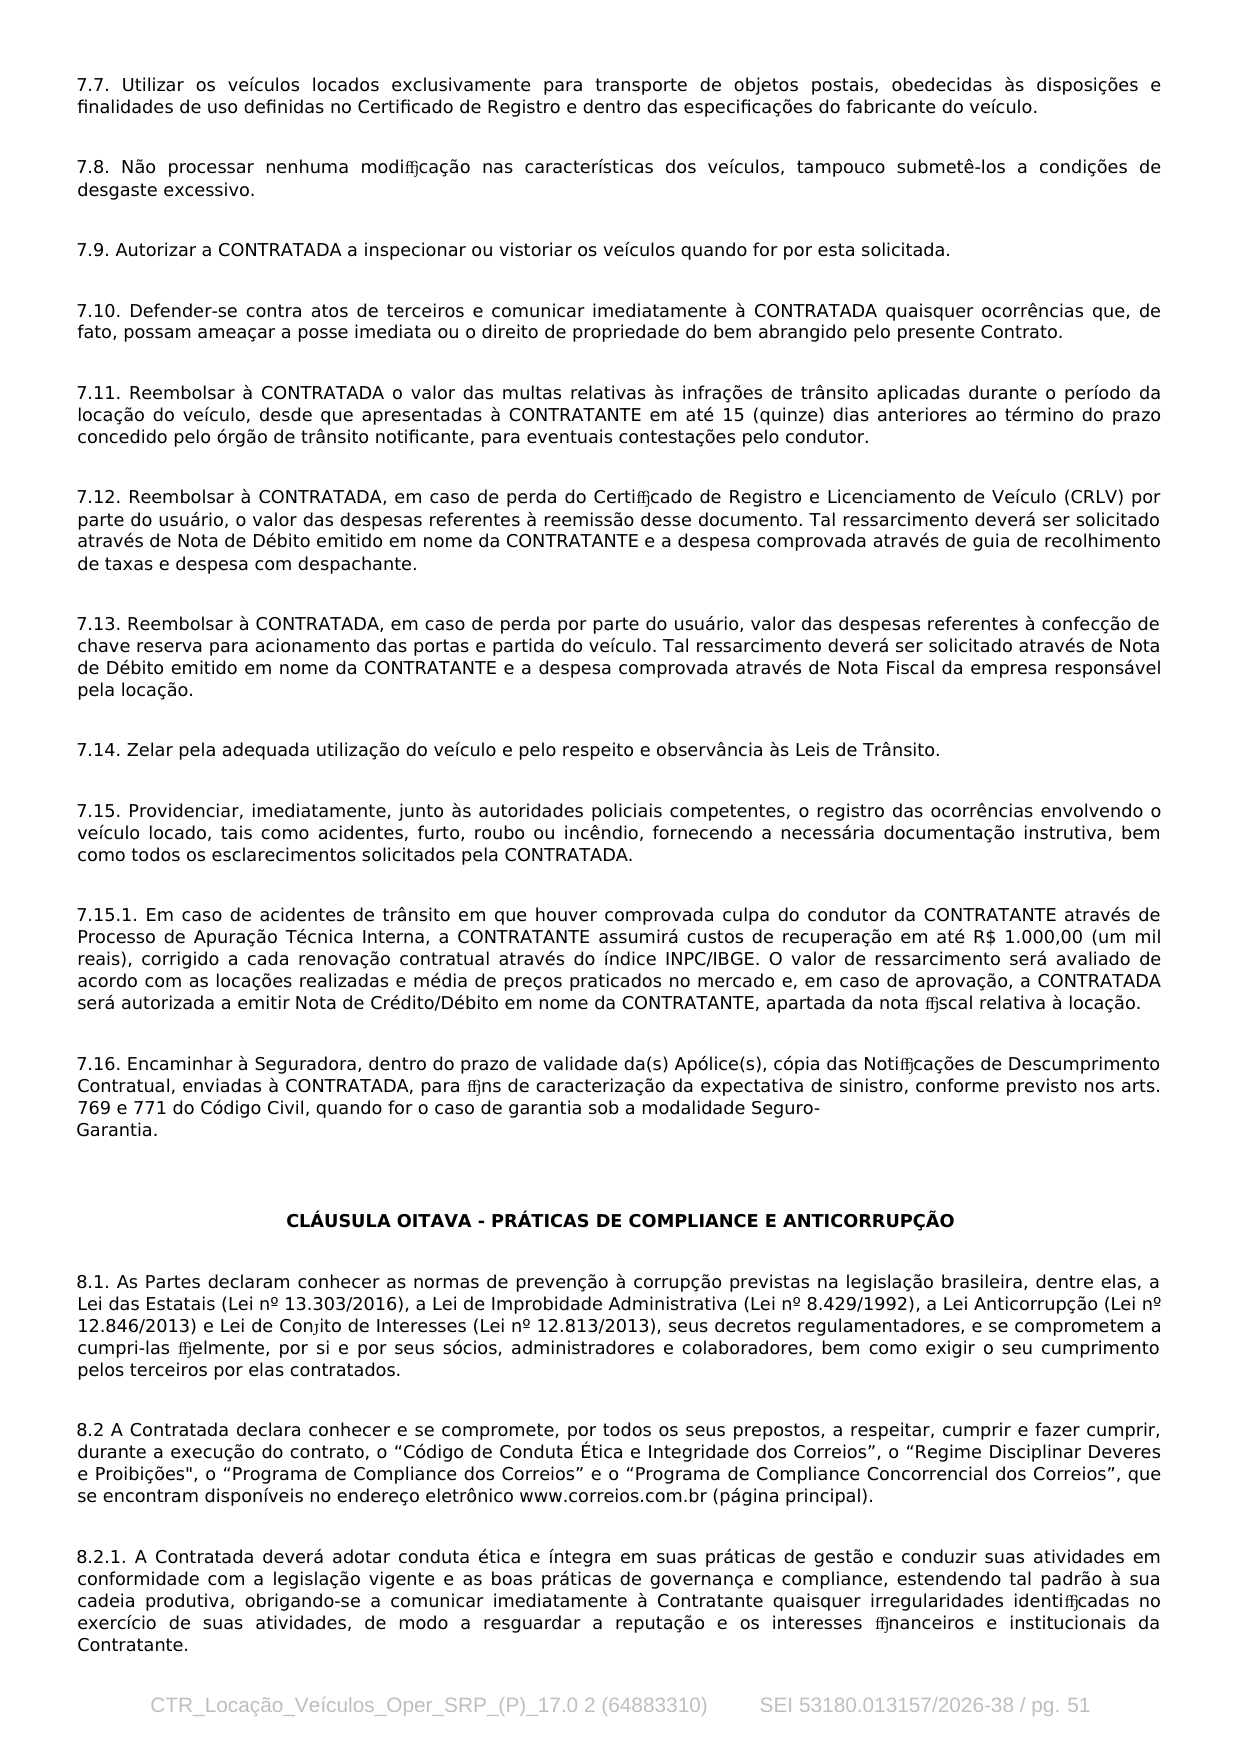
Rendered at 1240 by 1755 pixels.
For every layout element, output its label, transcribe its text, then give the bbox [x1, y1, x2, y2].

text 7.15. Providenciar, imediatamente, junto às autoridades policiais competentes, o registro das ocorrências envolvendo o veículo locado, tais como acidentes, furto, roubo ou incêndio, fornecendo a necessária documentação instrutiva, bem como todos os esclarecimentos solicitados pela CONTRATADA. [76, 801, 1163, 866]
text 7.11. Reembolsar à CONTRATADA o valor das multas relativas às infrações de trânsito aplicadas durante o período da locação do veículo, desde que apresentadas à CONTRATANTE em até 15 (quinze) dias anteriores ao término do prazo concedido pelo órgão de trânsito notificante, para eventuais contestações pelo condutor. [76, 383, 1163, 448]
text 7.7. Utilizar os veículos locados exclusivamente para transporte de objetos postais, obedecidas às disposições e finalidades de uso definidas no Certificado de Registro e dentro das especificações do fabricante do veículo. [76, 75, 1163, 118]
text 7.16. Encaminhar à Seguradora, dentro do prazo de validade da(s) Apólice(s), cópia das Noticações de Descumprimento Contratual, enviadas à CONTRATADA, para ns de caracterização da expectativa de sinistro, conforme previsto nos arts. 769 e 771 do Código Civil, quando for o caso de garantia sob a modalidade Seguro- [76, 1054, 1163, 1118]
text 7.12. Reembolsar à CONTRATADA, em caso de perda do Certicado de Registro e Licenciamento de Veículo (CRLV) por parte do usuário, o valor das despesas referentes à reemissão desse documento. Tal ressarcimento deverá ser solicitado através de Nota de Débito emitido em nome da CONTRATANTE e a despesa comprovada através de guia de recolhimento de taxas e despesa com despachante. [76, 487, 1163, 574]
subtitle CLÁUSULA OITAVA - PRÁTICAS DE COMPLIANCE E ANTICORRUPÇÃO [78, 1211, 1162, 1232]
text 7.14. Zelar pela adequada utilização do veículo e pelo respeito e observância às Leis de Trânsito. [76, 740, 1163, 761]
text 7.10. Defender-se contra atos de terceiros e comunicar imediatamente à CONTRATADA quaisquer ocorrências que, de fato, possam ameaçar a posse imediata ou o direito de propriedade do bem abrangido pelo presente Contrato. [76, 301, 1163, 343]
text 8.2 A Contratada declara conhecer e se compromete, por todos os seus prepostos, a respeitar, cumprir e fazer cumprir, durante a execução do contrato, o “Código de Conduta Ética e Integridade dos Correios”, o “Regime Disciplinar Deveres e Proibições", o “Programa de Compliance dos Correios” e o “Programa de Compliance Concorrencial dos Correios”, que se encontram disponíveis no endereço eletrônico www.correios.com.br (página principal). [76, 1420, 1163, 1507]
text Garantia. [76, 1120, 1163, 1140]
text 7.9. Autorizar a CONTRATADA a inspecionar ou vistoriar os veículos quando for por esta solicitada. [76, 240, 1163, 261]
text 7.8. Não processar nenhuma modicação nas características dos veículos, tampouco submetê-los a condições de desgaste excessivo. [76, 157, 1163, 200]
text 8.1. As Partes declaram conhecer as normas de prevenção à corrupção previstas na legislação brasileira, dentre elas, a Lei das Estatais (Lei nº 13.303/2016), a Lei de Improbidade Administrativa (Lei nº 8.429/1992), a Lei Anticorrupção (Lei nº 12.846/2013) e Lei de Conito de Interesses (Lei nº 12.813/2013), seus decretos regulamentadores, e se comprometem a cumpri-las elmente, por si e por seus sócios, administradores e colaboradores, bem como exigir o seu cumprimento pelos terceiros por elas contratados. [76, 1272, 1163, 1380]
text 7.13. Reembolsar à CONTRATADA, em caso de perda por parte do usuário, valor das despesas referentes à confecção de chave reserva para acionamento das portas e partida do veículo. Tal ressarcimento deverá ser solicitado através de Nota de Débito emitido em nome da CONTRATANTE e a despesa comprovada através de Nota Fiscal da empresa responsável pela locação. [76, 614, 1163, 701]
text 8.2.1. A Contratada deverá adotar conduta ética e íntegra em suas práticas de gestão e conduzir suas atividades em conformidade com a legislação vigente e as boas práticas de governança e compliance, estendendo tal padrão à sua cadeia produtiva, obrigando-se a comunicar imediatamente à Contratante quaisquer irregularidades identicadas no exercício de suas atividades, de modo a resguardar a reputação e os interesses nanceiros e institucionais da Contratante. [76, 1547, 1163, 1655]
text 7.15.1. Em caso de acidentes de trânsito em que houver comprovada culpa do condutor da CONTRATANTE através de Processo de Apuração Técnica Interna, a CONTRATANTE assumirá custos de recuperação em até R$ 1.000,00 (um mil reais), corrigido a cada renovação contratual através do índice INPC/IBGE. O valor de ressarcimento será avaliado de acordo com as locações realizadas e média de preços praticados no mercado e, em caso de aprovação, a CONTRATADA será autorizada a emitir Nota de Crédito/Débito em nome da CONTRATANTE, apartada da nota scal relativa à locação. [76, 905, 1163, 1014]
